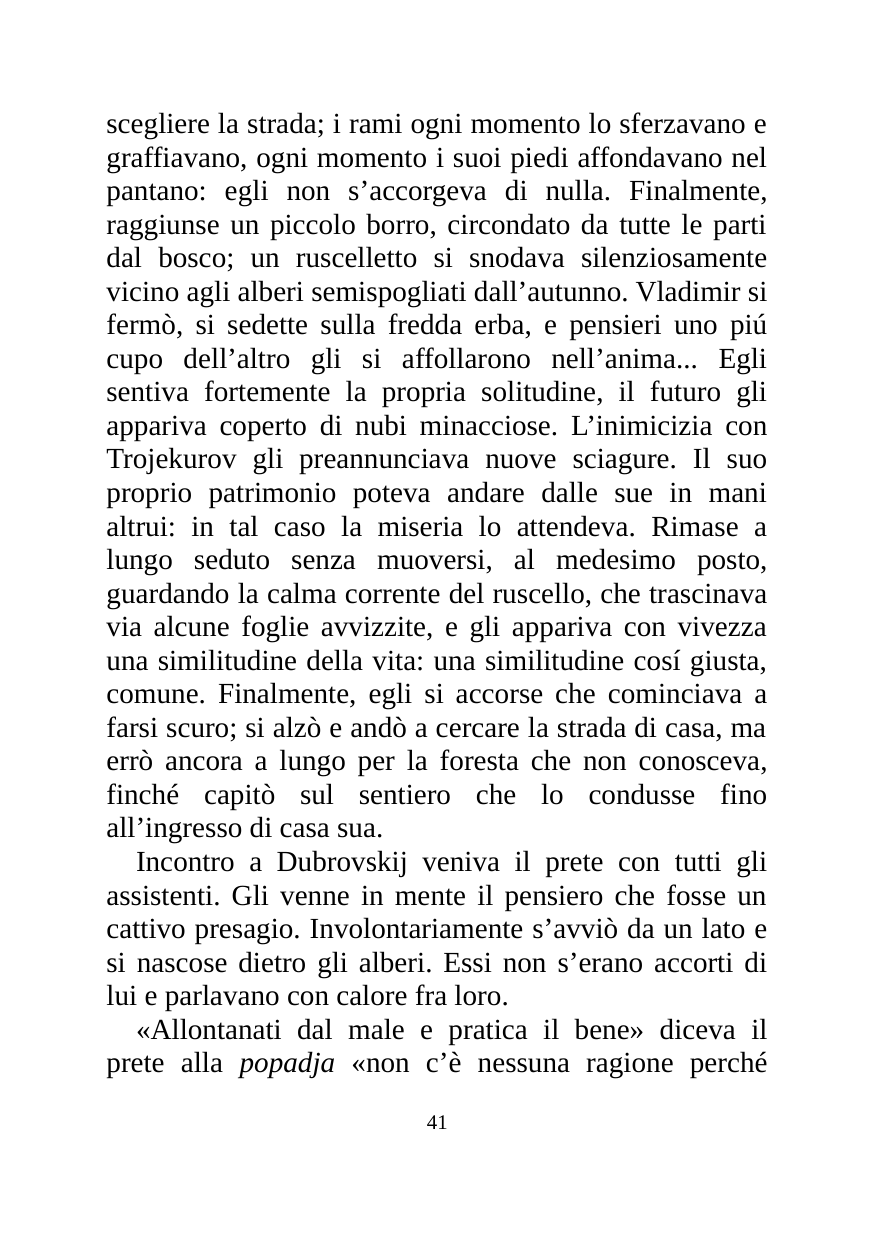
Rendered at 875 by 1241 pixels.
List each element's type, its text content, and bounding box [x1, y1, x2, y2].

text Incontro a Dubrovskij veniva il prete con tutti gli assistenti. Gli venne in mente il pensiero che fosse un cattivo presagio. Involontariamente s’avviò da un lato e si nascose dietro gli alberi. Essi non s’erano accorti di lui e parlavano con calore fra loro. [106, 844, 768, 1012]
text «Allontanati dal male e pratica il bene» diceva il prete alla popadja «non c’è nessuna ragione perché [106, 1012, 768, 1079]
text scegliere la strada; i rami ogni momento lo sferzavano e graffiavano, ogni momento i suoi piedi affondavano nel pantano: egli non s’accorgeva di nulla. Finalmente, raggiunse un piccolo borro, circondato da tutte le parti dal bosco; un ruscelletto si snodava silenziosamente vicino agli alberi semispogliati dall’autunno. Vladimir si fermò, si sedette sulla fredda erba, e pensieri uno piú cupo dell’altro gli si affollarono nell’anima... Egli sentiva fortemente la propria solitudine, il futuro gli appariva coperto di nubi minacciose. L’inimicizia con Trojekurov gli preannunciava nuove sciagure. Il suo proprio patrimonio poteva andare dalle sue in mani altrui: in tal caso la miseria lo attendeva. Rimase a lungo seduto senza muoversi, al medesimo posto, guardando la calma corrente del ruscello, che trascinava via alcune foglie avvizzite, e gli appariva con vivezza una similitudine della vita: una similitudine cosí giusta, comune. Finalmente, egli si accorse che cominciava a farsi scuro; si alzò e andò a cercare la strada di casa, ma errò ancora a lungo per la foresta che non conosceva, finché capitò sul sentiero che lo condusse fino all’ingresso di casa sua. [106, 106, 768, 844]
